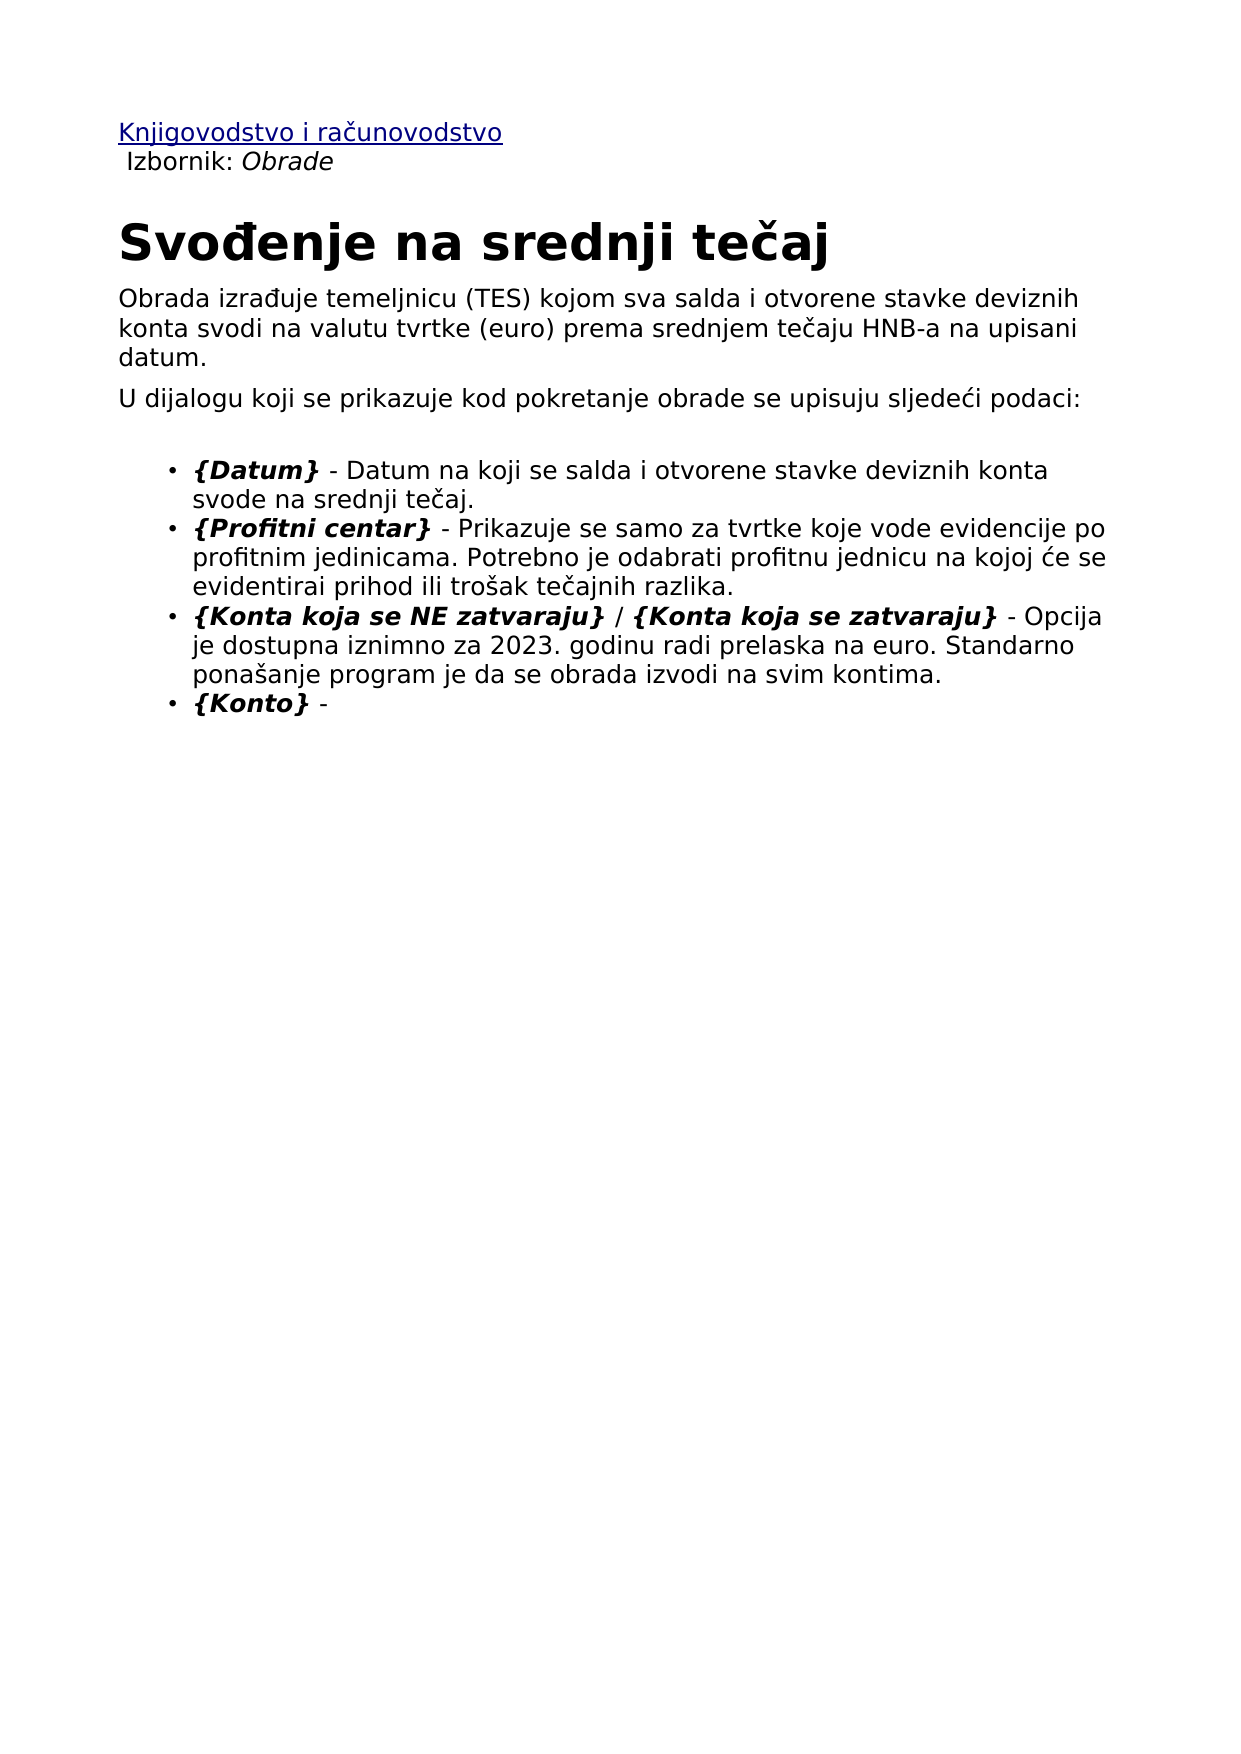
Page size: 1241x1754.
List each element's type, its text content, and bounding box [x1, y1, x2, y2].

list {Profitni centar} - Prikazuje se samo za tvrtke koje vode evidencije po profitnim jedinicama. Potrebno je odabrati profitnu jednicu na kojoj će se evidentirai prihod ili trošak tečajnih razlika. [177, 514, 1122, 602]
text Knjigovodstvo i računovodstvo Izbornik: Obrade [118, 118, 1122, 176]
list {Konto} - [177, 689, 1122, 718]
text U dijalogu koji se prikazuje kod pokretanje obrade se upisuju sljedeći podaci: [118, 385, 1122, 414]
text Obrada izrađuje temeljnicu (TES) kojom sva salda i otvorene stavke deviznih konta svodi na valutu tvrtke (euro) prema srednjem tečaju HNB-a na upisani datum. [118, 285, 1122, 372]
list {Konta koja se NE zatvaraju} / {Konta koja se zatvaraju} - Opcija je dostupna iznimno za 2023. godinu radi prelaska na euro. Standarno ponašanje program je da se obrada izvodi na svim kontima. [177, 602, 1122, 689]
subtitle Svođenje na srednji tečaj [118, 214, 1122, 272]
list {Datum} - Datum na koji se salda i otvorene stavke deviznih konta svode na srednji tečaj. [177, 456, 1122, 514]
